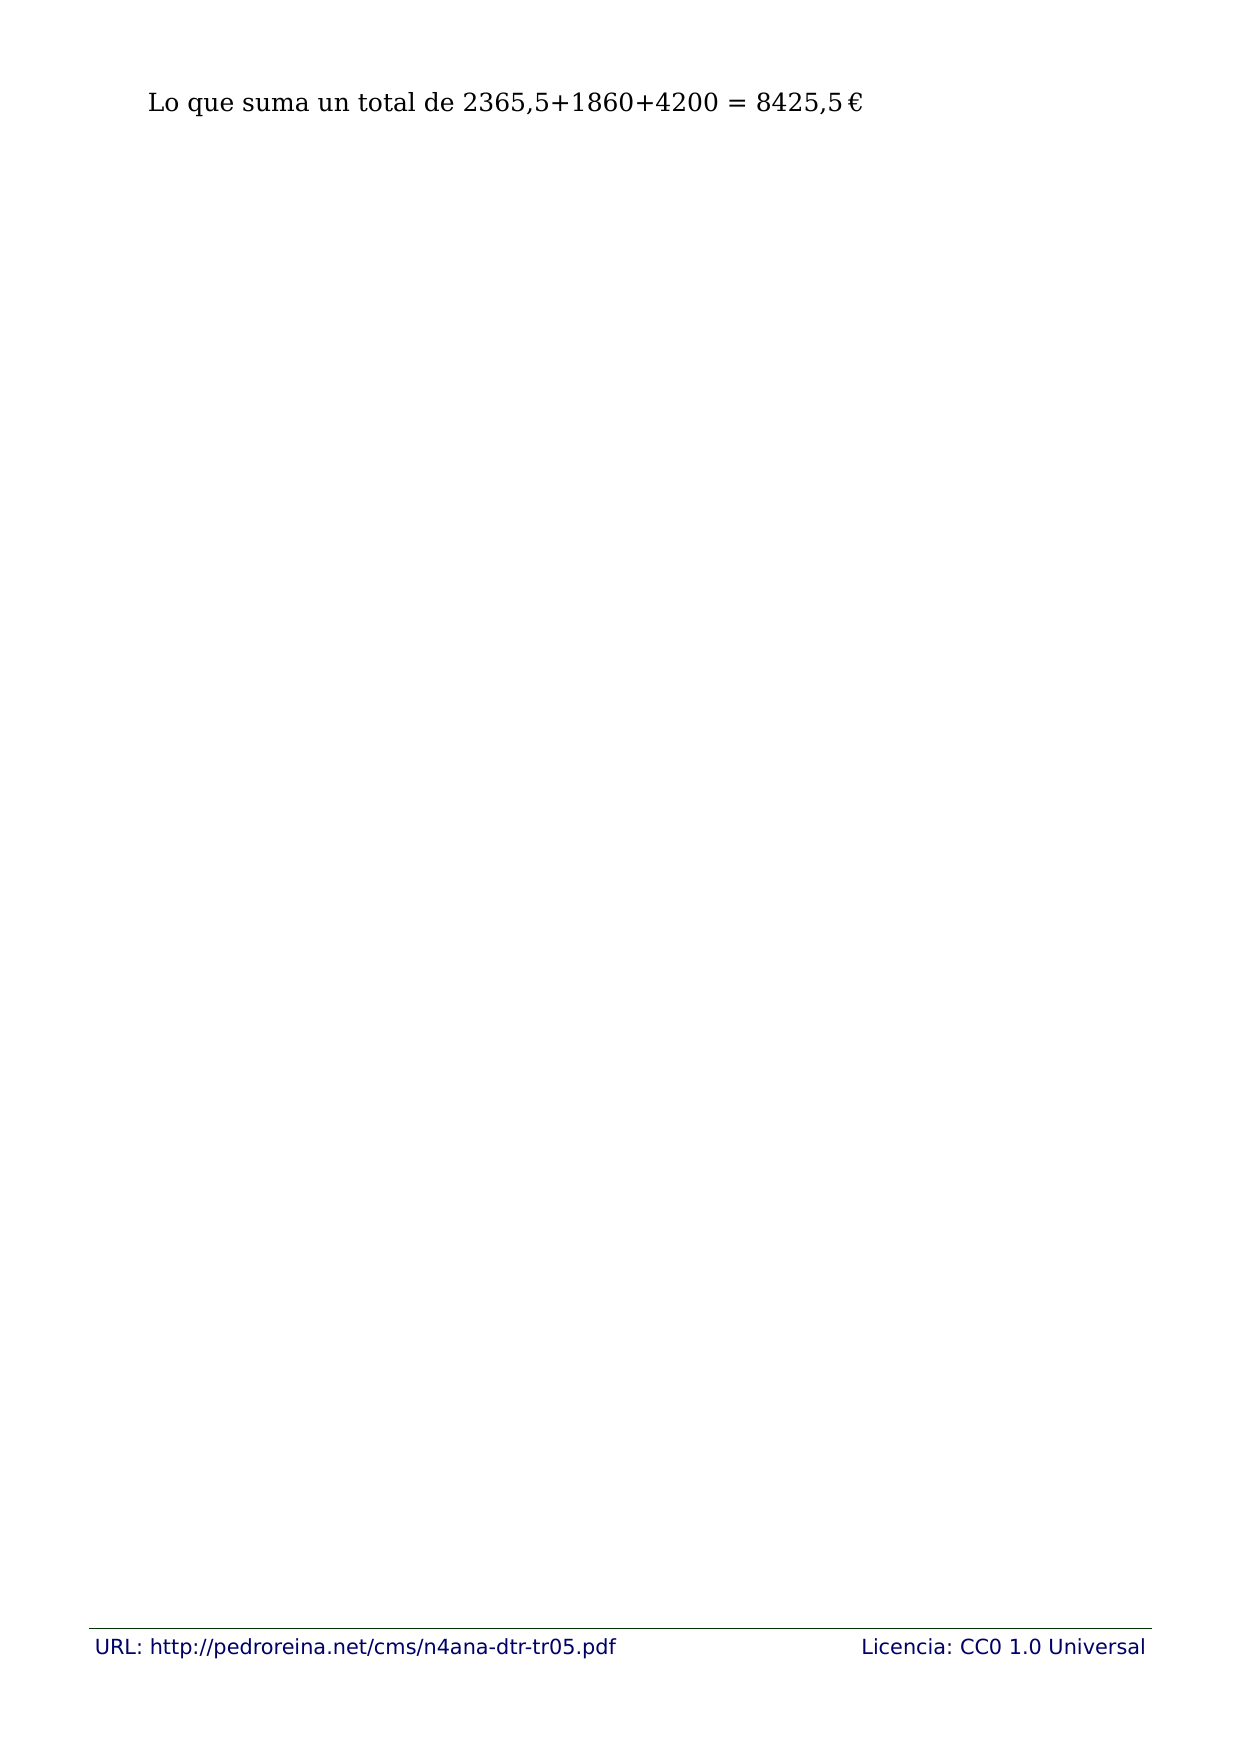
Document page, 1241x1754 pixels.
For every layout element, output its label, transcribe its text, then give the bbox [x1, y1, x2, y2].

text Lo que suma un total de 2365,5+1860+4200 = 8425,5 € [88, 88, 1152, 118]
